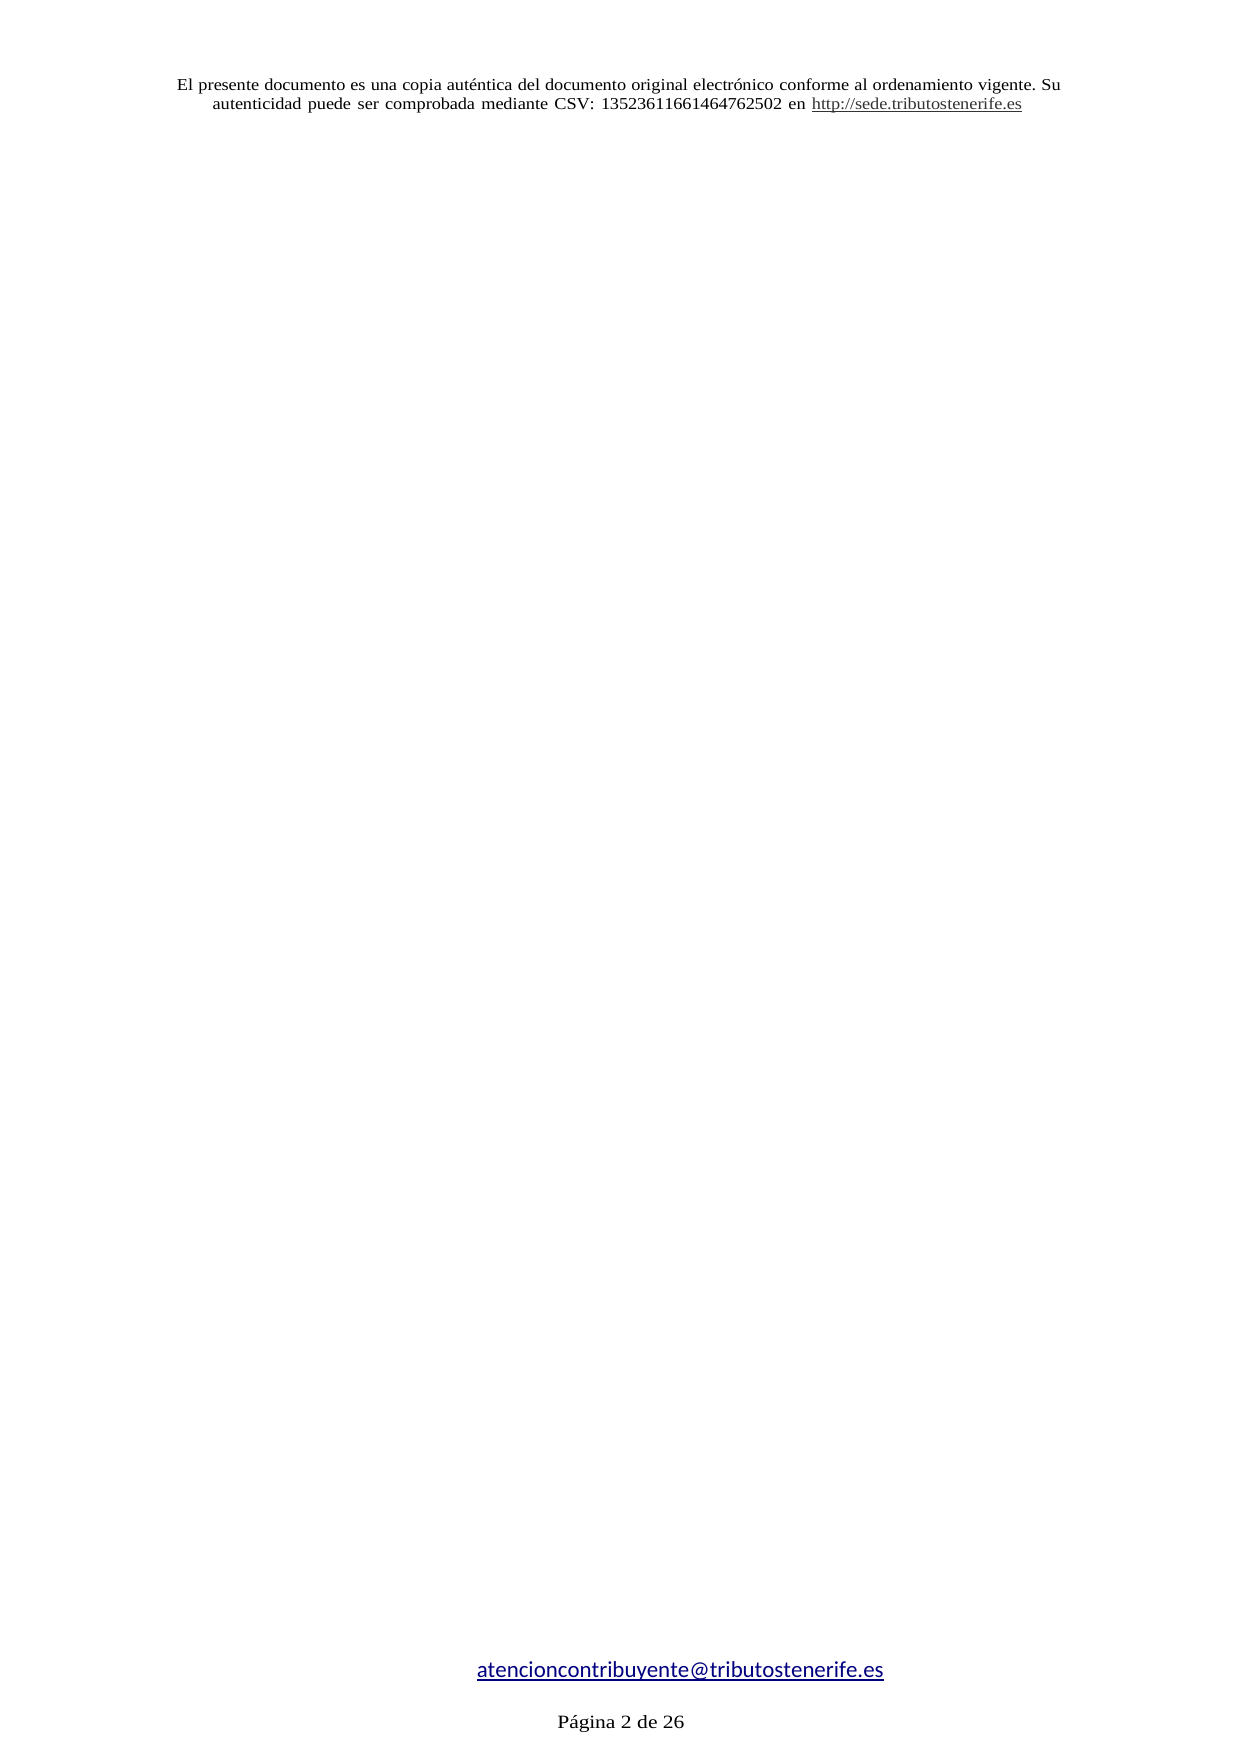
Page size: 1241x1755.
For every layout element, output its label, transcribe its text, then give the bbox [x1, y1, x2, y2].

text El presente documento es una copia auténtica del documento original electrónico conforme al ordenamiento vigente. Su autenticidad puede ser comprobada mediante CSV: 13523611661464762502 en http://sede.tributostenerife.es [177, 75, 1105, 113]
